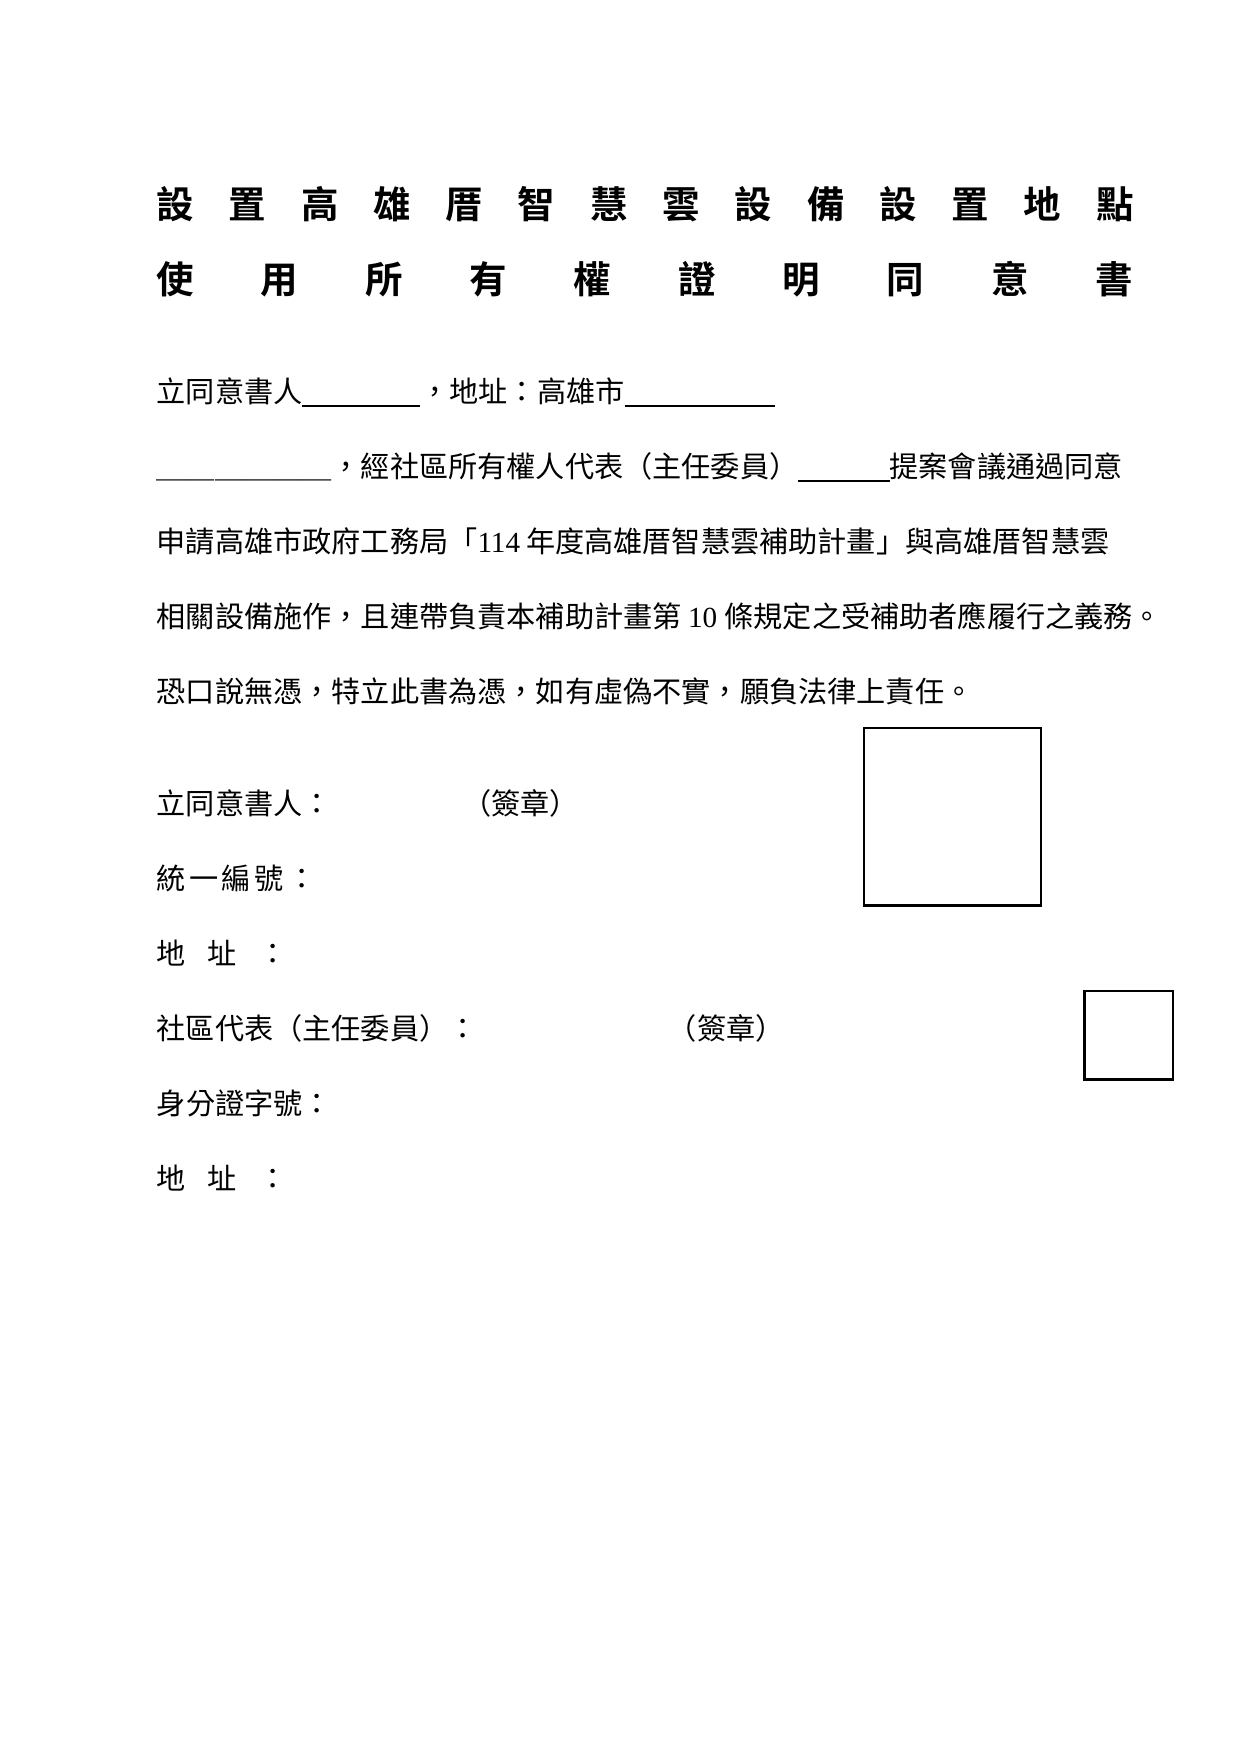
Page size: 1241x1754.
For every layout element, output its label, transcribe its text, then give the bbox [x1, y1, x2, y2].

list 立同意書人： （簽章） [156, 764, 863, 839]
list [865, 764, 1040, 839]
list 社區代表（主任委員）： （簽章） [156, 989, 1134, 1064]
list ＿＿＿＿＿＿，經社區所有權人代表（主任委員） 提案會議通過同意申請高雄市政府工務局「114年度高雄厝智慧雲補助計畫」與高雄厝智慧雲相關設備施作，且連帶負責本補助計畫第 10 條規定之受補助者應履行之義務。恐口說無憑，特立此書為憑，如有虛偽不實，願負法律上責任。 [156, 427, 1134, 727]
text 身分證字號： [157, 1064, 1134, 1139]
list [1042, 764, 1134, 839]
list 設置高雄厝智慧雲設備設置地點 [156, 164, 1134, 239]
list 地址： [156, 914, 1134, 989]
list 立同意書人 ，地址：高雄市 [156, 352, 1134, 427]
list 統一編號： [156, 839, 1134, 914]
list 地址： [156, 1139, 1134, 1214]
list 使用所有權證明同意書 [156, 239, 1134, 314]
